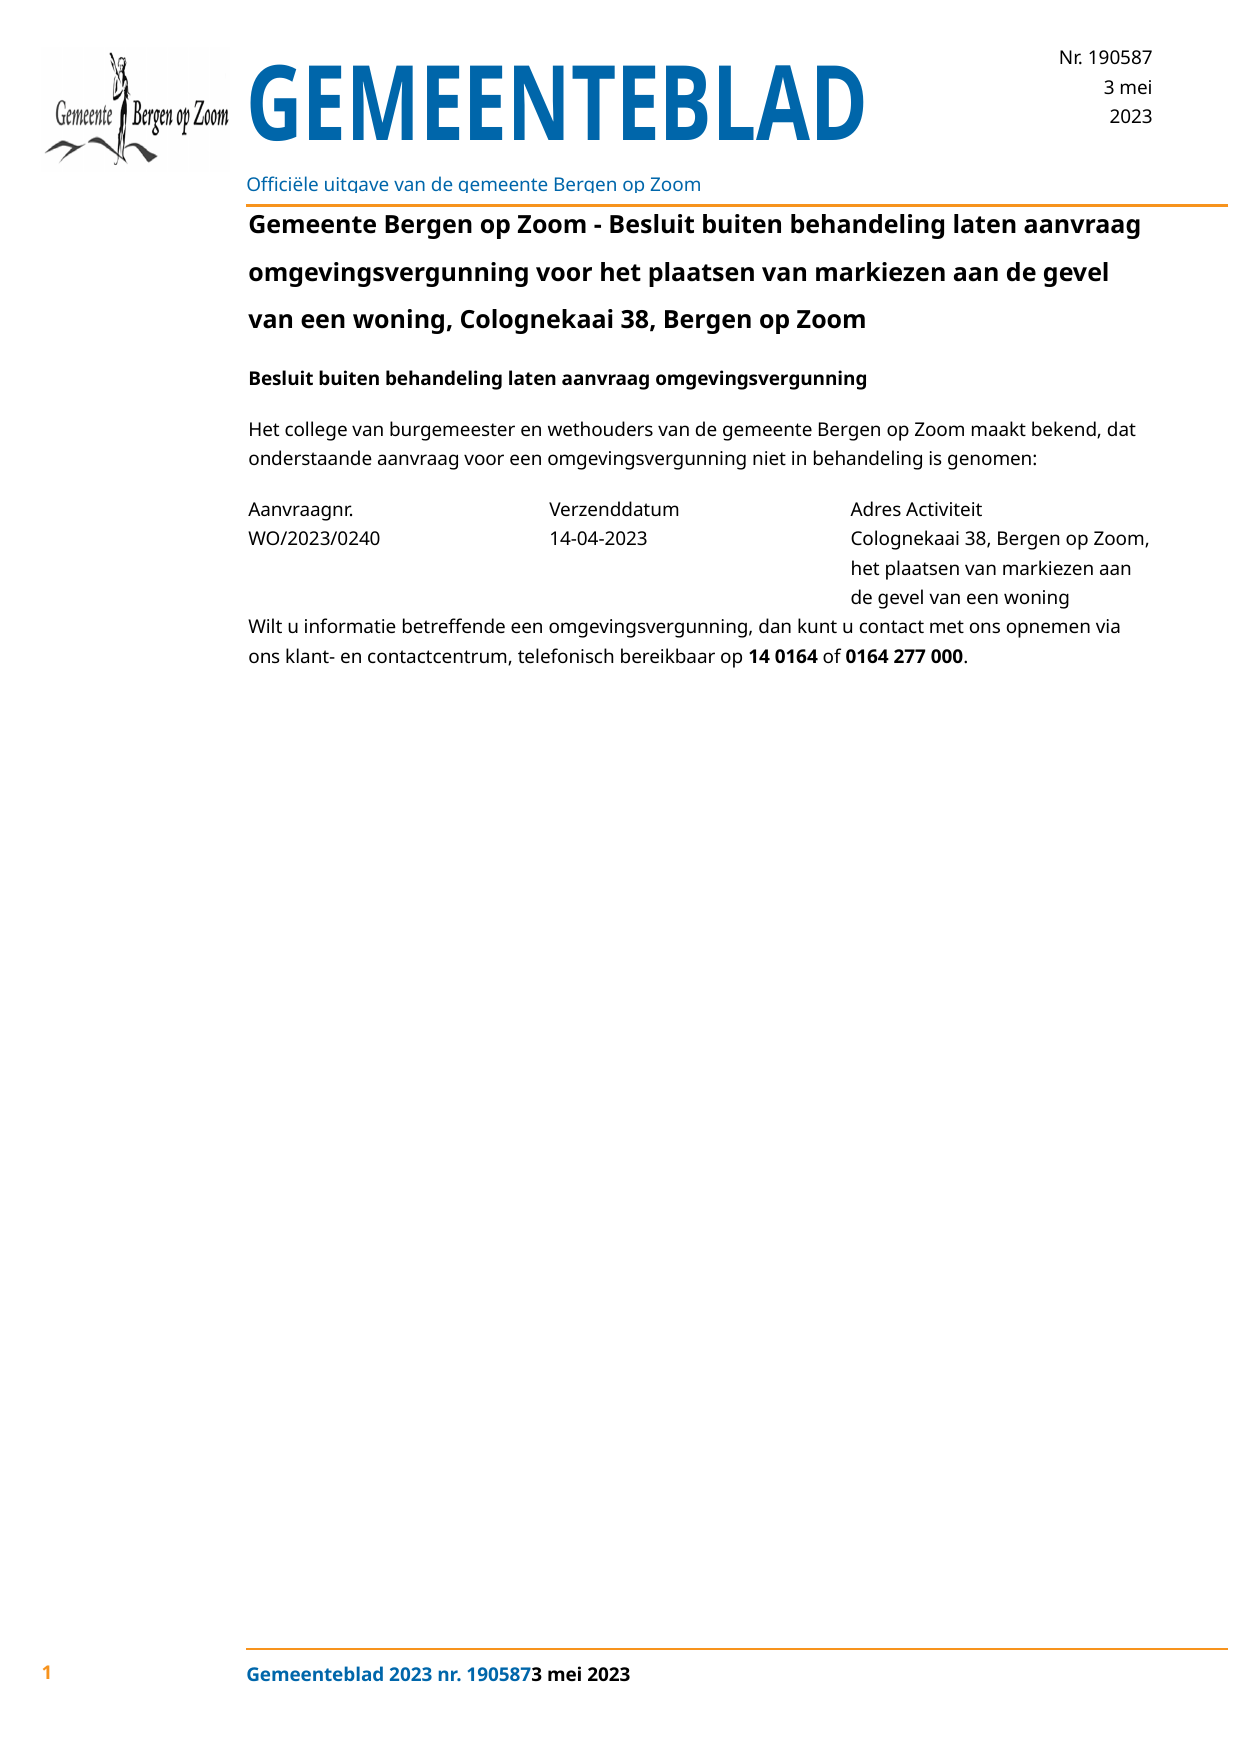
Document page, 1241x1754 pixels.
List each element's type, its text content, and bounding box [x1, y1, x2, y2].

table_header 14-04-2023 [549, 525, 850, 610]
table_header Verzenddatum [549, 496, 850, 522]
table_header Aanvraagnr. [248, 496, 549, 522]
table_header WO/2023/0240 [248, 525, 549, 610]
table_header Colognekaai 38, Bergen op Zoom, het plaatsen van markiezen aan de gevel van een woning [850, 525, 1152, 610]
text Wilt u informatie betreffende een omgevingsvergunning, dan kunt u contact met ons opnemen via ons klant- en contactcentrum, telefonisch bereikbaar op 14 0164 of 0164 277 000. [248, 613, 1152, 668]
table_header Adres Activiteit [850, 496, 1152, 522]
text Het college van burgemeester en wethouders van de gemeente Bergen op Zoom maakt bekend, dat onderstaande aanvraag voor een omgevingsvergunning niet in behandeling is genomen: [248, 416, 1152, 471]
picture [41, 47, 231, 172]
text Besluit buiten behandeling laten aanvraag omgevingsvergunning [248, 366, 1152, 391]
text Gemeente Bergen op Zoom - Besluit buiten behandeling laten aanvraag omgevingsvergunning voor het plaatsen van markiezen aan de gevel van een woning, Colognekaai 38, Bergen op Zoom [248, 207, 1152, 336]
